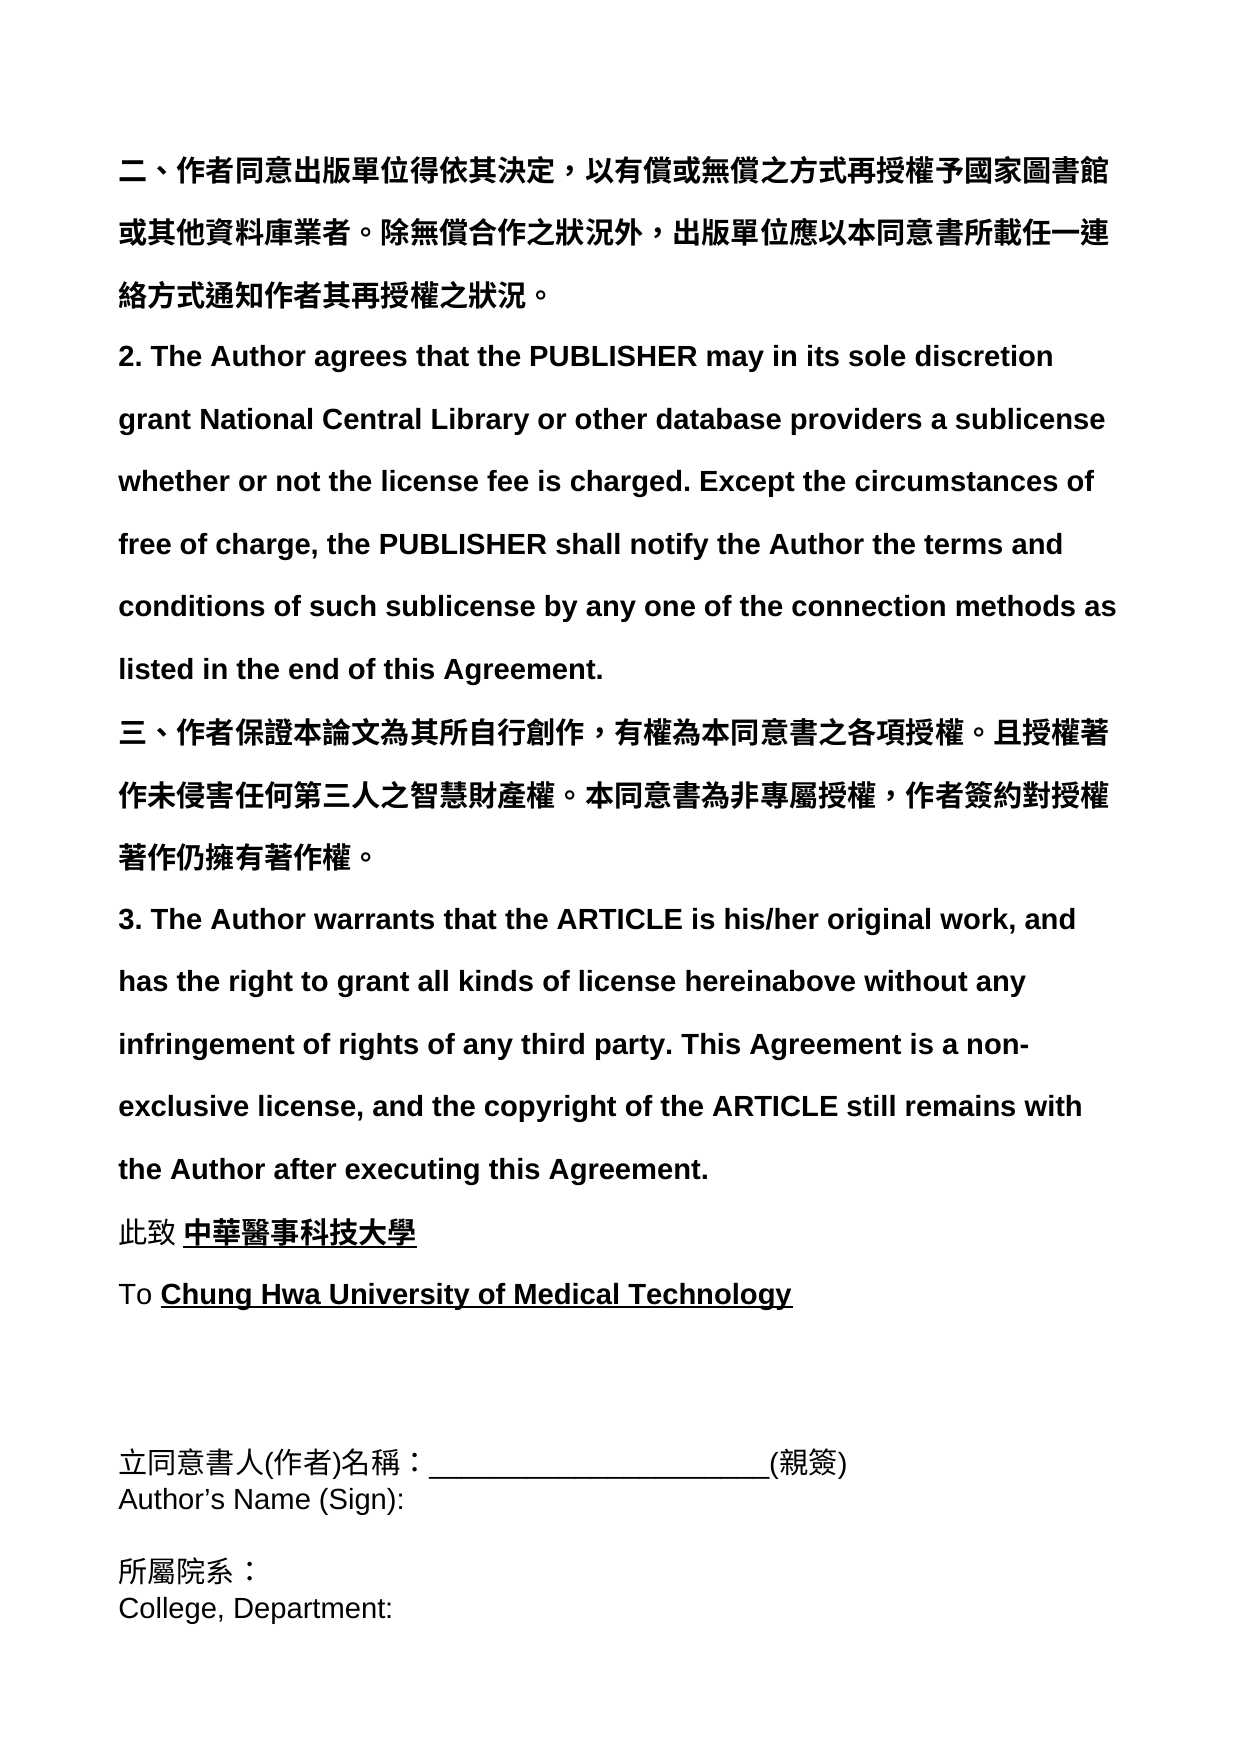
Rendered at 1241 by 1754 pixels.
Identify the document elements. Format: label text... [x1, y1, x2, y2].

text 立同意書人(作者)名稱：_____________________(親簽) Author’s Name (Sign): [118, 1439, 1122, 1515]
text 所屬院系： College, Department: [118, 1515, 1122, 1625]
text 二、作者同意出版單位得依其決定，以有償或無償之方式再授權予國家圖書館或其他資料庫業者。除無償合作之狀況外，出版單位應以本同意書所載任一連絡方式通知作者其再授權之狀況。 [118, 127, 1122, 314]
text 此致 中華醫事科技大學 To Chung Hwa University of Medical Technology [118, 1189, 1122, 1314]
text 三、作者保證本論文為其所自行創作，有權為本同意書之各項授權。且授權著作未侵害任何第三人之智慧財產權。本同意書為非專屬授權，作者簽約對授權著作仍擁有著作權。 [118, 689, 1122, 877]
text 2. The Author agrees that the PUBLISHER may in its sole discretion grant National Central Library or other database providers a sublicense whether or not the license fee is charged. Except the circumstances of free of charge, the PUBLISHER shall notify the Author the terms and conditions of such sublicense by any one of the connection methods as listed in the end of this Agreement. [118, 314, 1122, 689]
text 3. The Author warrants that the ARTICLE is his/her original work, and has the right to grant all kinds of license hereinabove without any infringement of rights of any third party. This Agreement is a non-exclusive license, and the copyright of the ARTICLE still remains with the Author after executing this Agreement. [118, 877, 1122, 1189]
